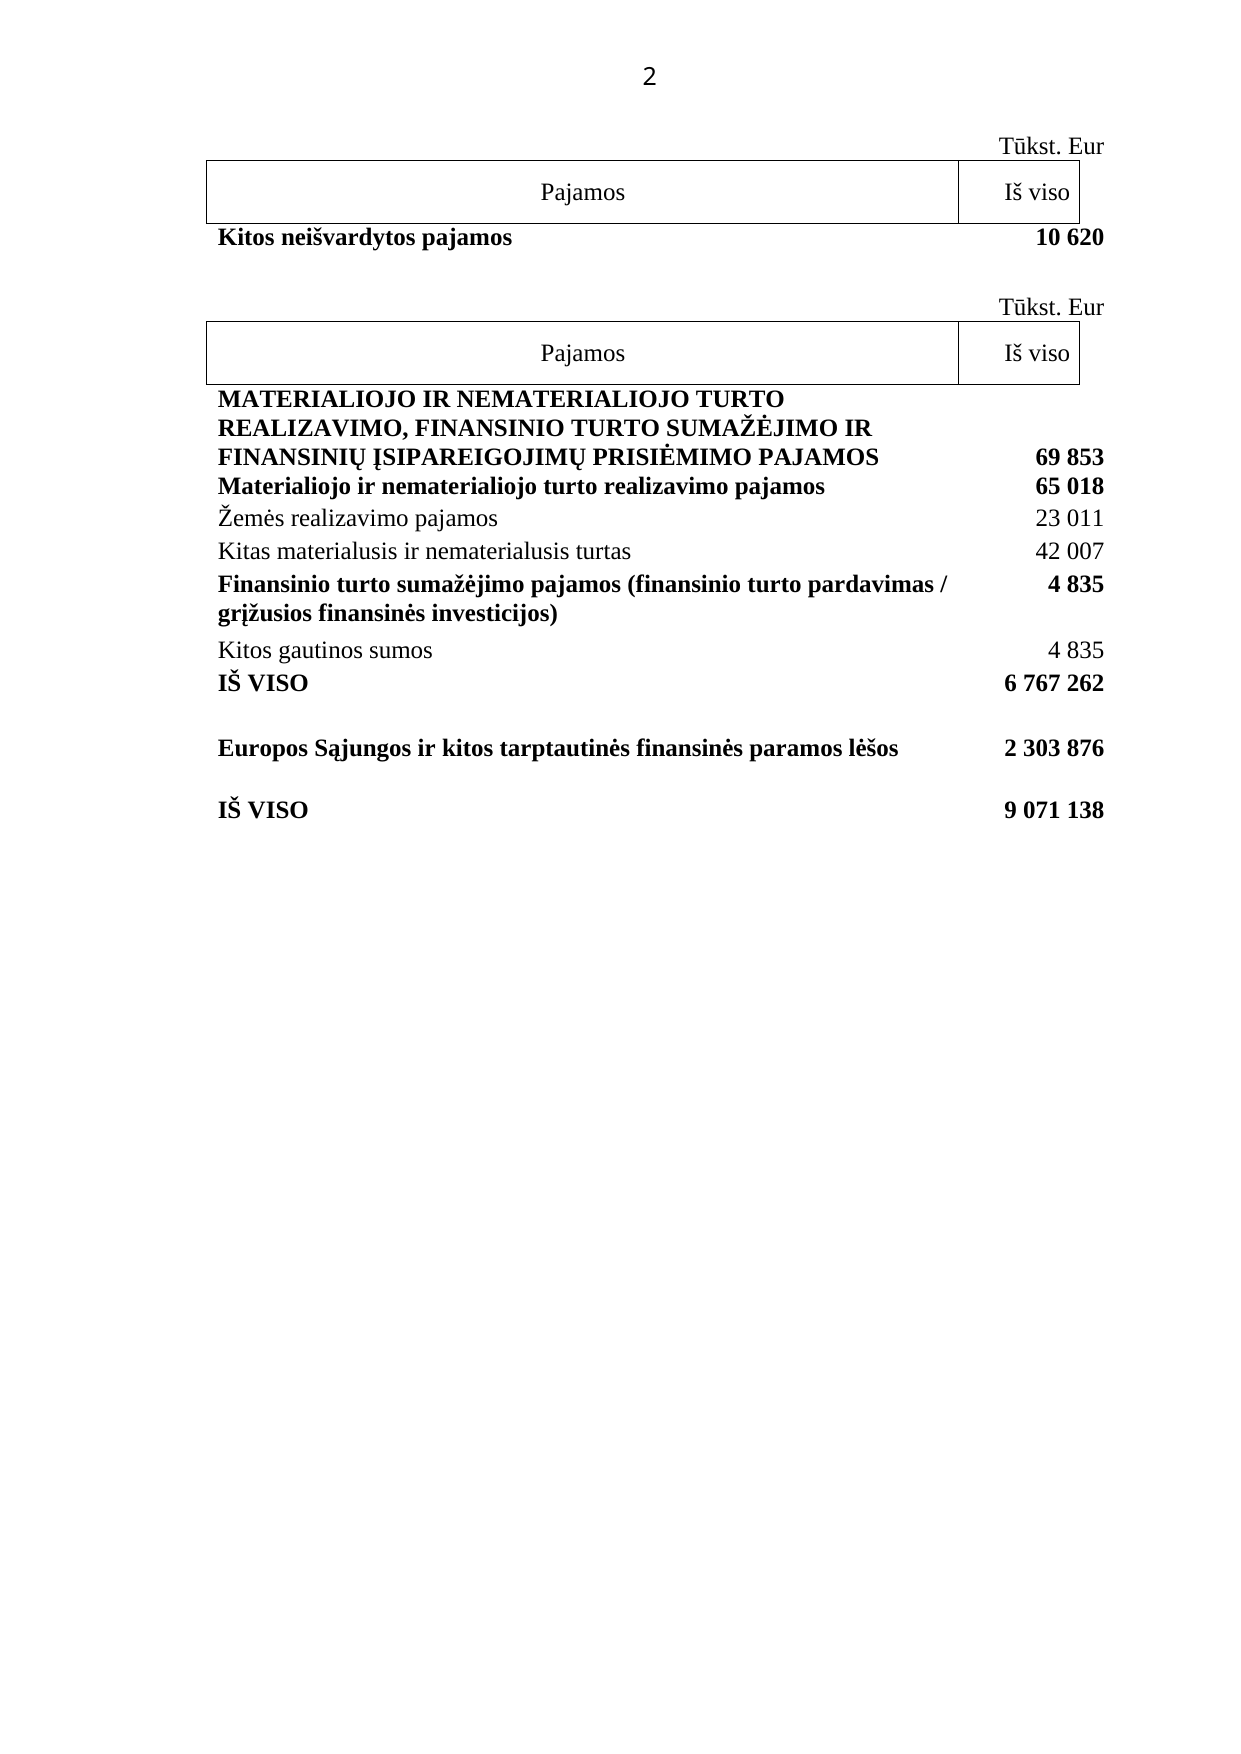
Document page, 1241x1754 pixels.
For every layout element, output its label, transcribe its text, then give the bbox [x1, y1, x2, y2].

table_header LIETUVOS RESPUBLIKOS 2018 METŲ VALSTYBĖS BIUDŽETO PAJAMOS [195, 127, 1079, 885]
table_cell IŠ VISO [206, 668, 959, 700]
table_cell 42 007 [959, 536, 1080, 569]
table_cell [206, 700, 959, 733]
table_cell Materialiojo ir nematerialiojo turto realizavimo pajamos [206, 471, 959, 503]
table_cell 4 835 [959, 569, 1080, 635]
table_cell Kitas materialusis ir nematerialusis turtas [206, 536, 959, 569]
table_cell [206, 288, 959, 321]
table_header Tūkst. Eur [959, 127, 1080, 160]
table_cell Žemės realizavimo pajamos [206, 504, 959, 536]
table_cell Iš viso [959, 322, 1079, 383]
table_header [1080, 127, 1104, 885]
table_cell [206, 255, 959, 288]
table_cell Tūkst. Eur [959, 288, 1080, 321]
table_cell 2 303 876 [959, 733, 1080, 762]
table_cell 10 620 [959, 224, 1080, 255]
table_cell Finansinio turto sumažėjimo pajamos (finansinio turto pardavimas / grįžusios finansinės investicijos) [206, 569, 959, 635]
table_header [206, 127, 959, 160]
table_cell MATERIALIOJO IR NEMATERIALIOJO TURTO REALIZAVIMO, FINANSINIO TURTO SUMAŽĖJIMO IR FINANSINIŲ ĮSIPAREIGOJIMŲ PRISIĖMIMO PAJAMOS [206, 385, 959, 471]
table_cell Kitos neišvardytos pajamos [206, 224, 959, 255]
table_cell [206, 762, 959, 795]
table_cell 6 767 262 [959, 668, 1080, 700]
table_cell 4 835 [959, 635, 1080, 668]
table_header [1080, 803, 1087, 817]
table_cell Kitos gautinos sumos [206, 635, 959, 668]
table_cell 9 071 138 [959, 795, 1080, 828]
table_cell IŠ VISO [206, 795, 959, 828]
table_cell 23 011 [959, 504, 1080, 536]
table_cell 65 018 [959, 471, 1080, 503]
table_cell [959, 700, 1080, 733]
table_cell [959, 762, 1080, 795]
table_cell Iš viso [959, 161, 1079, 222]
table_header [1080, 577, 1087, 591]
table_cell Pajamos [207, 161, 958, 222]
table_cell Pajamos [207, 322, 958, 383]
table_cell Europos Sąjungos ir kitos tarptautinės finansinės paramos lėšos [206, 733, 959, 762]
table_cell 69 853 [959, 385, 1080, 471]
table_cell [959, 255, 1080, 288]
